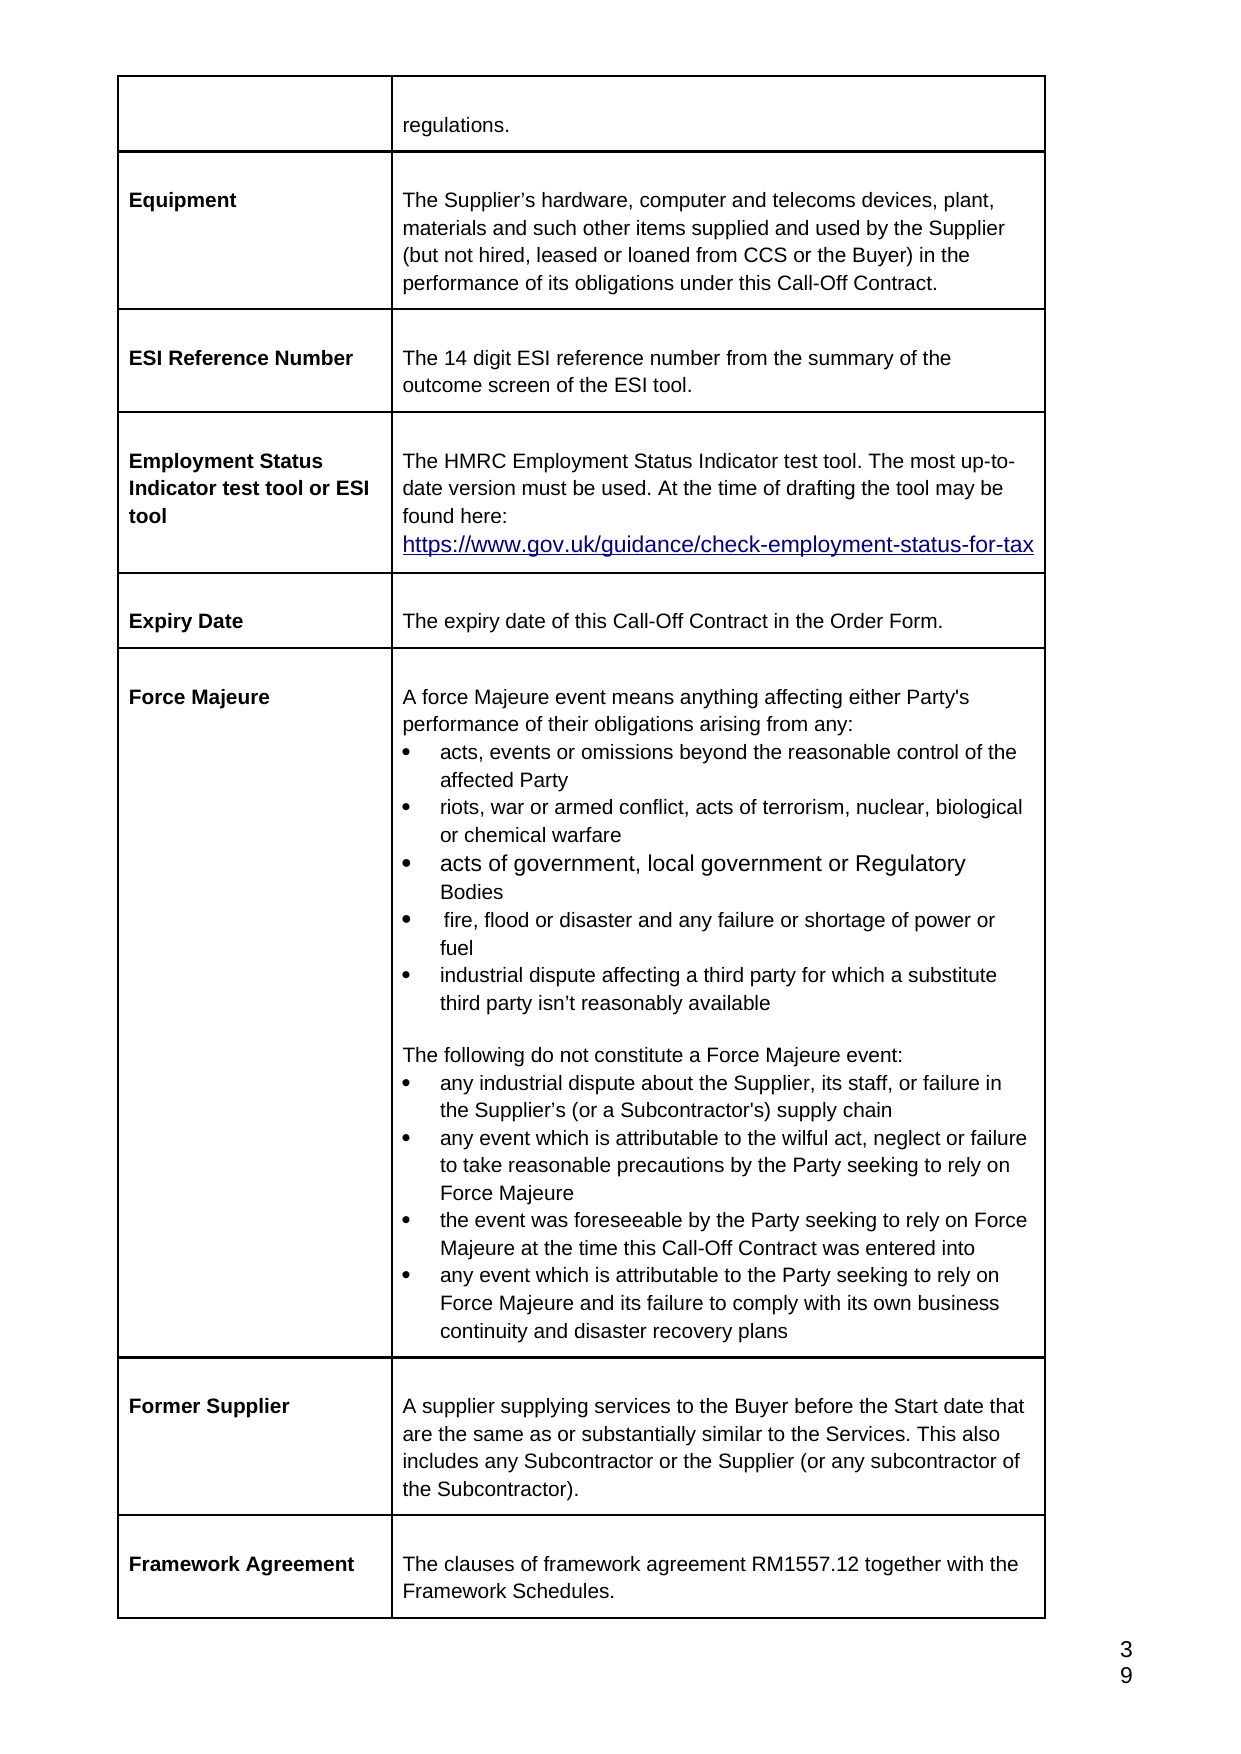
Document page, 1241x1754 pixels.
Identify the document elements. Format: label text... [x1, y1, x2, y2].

table_cell The clauses of framework agreement RM1557.12 together with the Framework Schedules. [393, 1516, 1044, 1617]
table_cell The Supplier’s hardware, computer and telecoms devices, plant, materials and such other items supplied and used by the Supplier (but not hired, leased or loaned from CCS or the Buyer) in the performance of its obligations under this Call-Off Contract. [393, 153, 1044, 308]
table_cell Framework Agreement [119, 1516, 391, 1617]
table_cell A supplier supplying services to the Buyer before the Start date that are the same as or substantially similar to the Services. This also includes any Subcontractor or the Supplier (or any subcontractor of the Subcontractor). [393, 1359, 1044, 1514]
table_cell ESI Reference Number [119, 310, 391, 411]
table_cell The expiry date of this Call-Off Contract in the Order Form. [393, 574, 1044, 647]
table_cell The 14 digit ESI reference number from the summary of the outcome screen of the ESI tool. [393, 310, 1044, 411]
table_cell Employment Status Indicator test tool or ESI tool [119, 413, 391, 572]
table_cell The HMRC Employment Status Indicator test tool. The most up-to-date version must be used. At the time of drafting the tool may be found here: https://www.gov.uk/guidance/check-employment-status-for-tax [393, 413, 1044, 572]
table_cell Force Majeure [119, 649, 391, 1356]
table_cell Equipment [119, 153, 391, 308]
table_cell regulations. [393, 77, 1044, 150]
table_cell Expiry Date [119, 574, 391, 647]
table_cell A force Majeure event means anything affecting either Party's performance of their obligations arising from any: acts, events or omissions beyond the reasonable control of the affected Party riots, war or armed conflict, acts of terrorism, nuclear, biological or chemical warfare acts of government, local government or Regulatory Bodies fire, flood or disaster and any failure or shortage of power or fuel industrial dispute affecting a third party for which a substitute third party isn’t reasonably available The following do not constitute a Force Majeure event: any industrial dispute about the Supplier, its staff, or failure in the Supplier’s (or a Subcontractor's) supply chain any event which is attributable to the wilful act, neglect or failure to take reasonable precautions by the Party seeking to rely on Force Majeure the event was foreseeable by the Party seeking to rely on Force Majeure at the time this Call-Off Contract was entered into any event which is attributable to the Party seeking to rely on Force Majeure and its failure to comply with its own business continuity and disaster recovery plans [393, 649, 1044, 1356]
table_cell Former Supplier [119, 1359, 391, 1514]
table_cell [119, 77, 391, 150]
